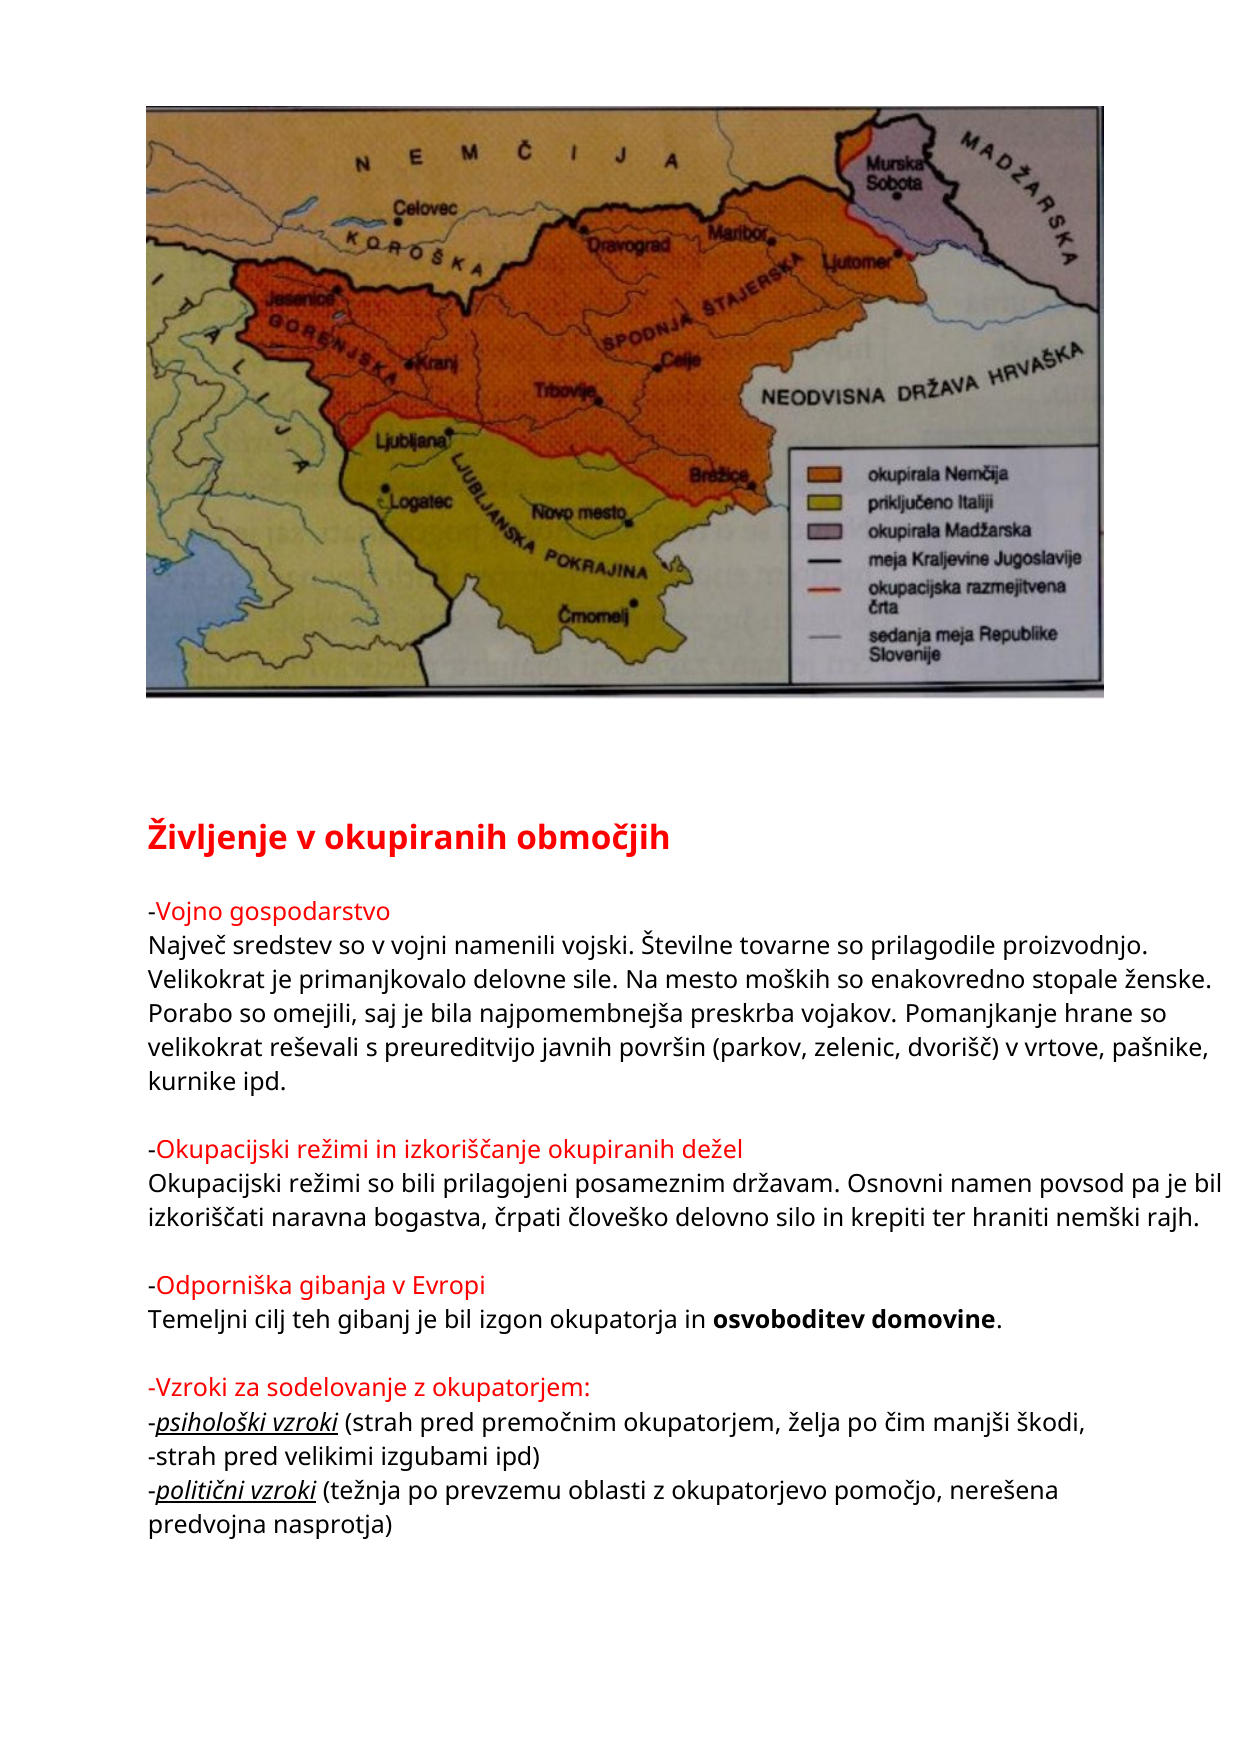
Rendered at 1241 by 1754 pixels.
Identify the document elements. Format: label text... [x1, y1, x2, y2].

text -Odporniška gibanja v Evropi [148, 1268, 1235, 1302]
text Okupacijski režimi so bili prilagojeni posameznim državam. Osnovni namen povsod pa je bil izkoriščati naravna bogastva, črpati človeško delovno silo in krepiti ter hraniti nemški rajh. [148, 1166, 1235, 1234]
text Največ sredstev so v vojni namenili vojski. Številne tovarne so prilagodile proizvodnjo. Velikokrat je primanjkovalo delovne sile. Na mesto moških so enakovredno stopale ženske. Porabo so omejili, saj je bila najpomembnejša preskrba vojakov. Pomanjkanje hrane so velikokrat reševali s preureditvijo javnih površin (parkov, zelenic, dvorišč) v vrtove, pašnike, kurnike ipd. [148, 927, 1235, 1098]
text -Okupacijski režimi in izkoriščanje okupiranih dežel [148, 1132, 1235, 1166]
text -Vzroki za sodelovanje z okupatorjem: [148, 1370, 1235, 1404]
text -politični vzroki (težnja po prevzemu oblasti z okupatorjevo pomočjo, nerešena predvojna nasprotja) [148, 1472, 1093, 1540]
text -Vojno gospodarstvo [148, 893, 1235, 927]
text Življenje v okupiranih območjih [148, 814, 1235, 859]
text Temeljni cilj teh gibanj je bil izgon okupatorja in osvoboditev domovine. [148, 1302, 1235, 1336]
picture [146, 106, 1104, 699]
text -psihološki vzroki (strah pred premočnim okupatorjem, želja po čim manjši škodi, -strah pred velikimi izgubami ipd) [148, 1404, 1093, 1472]
